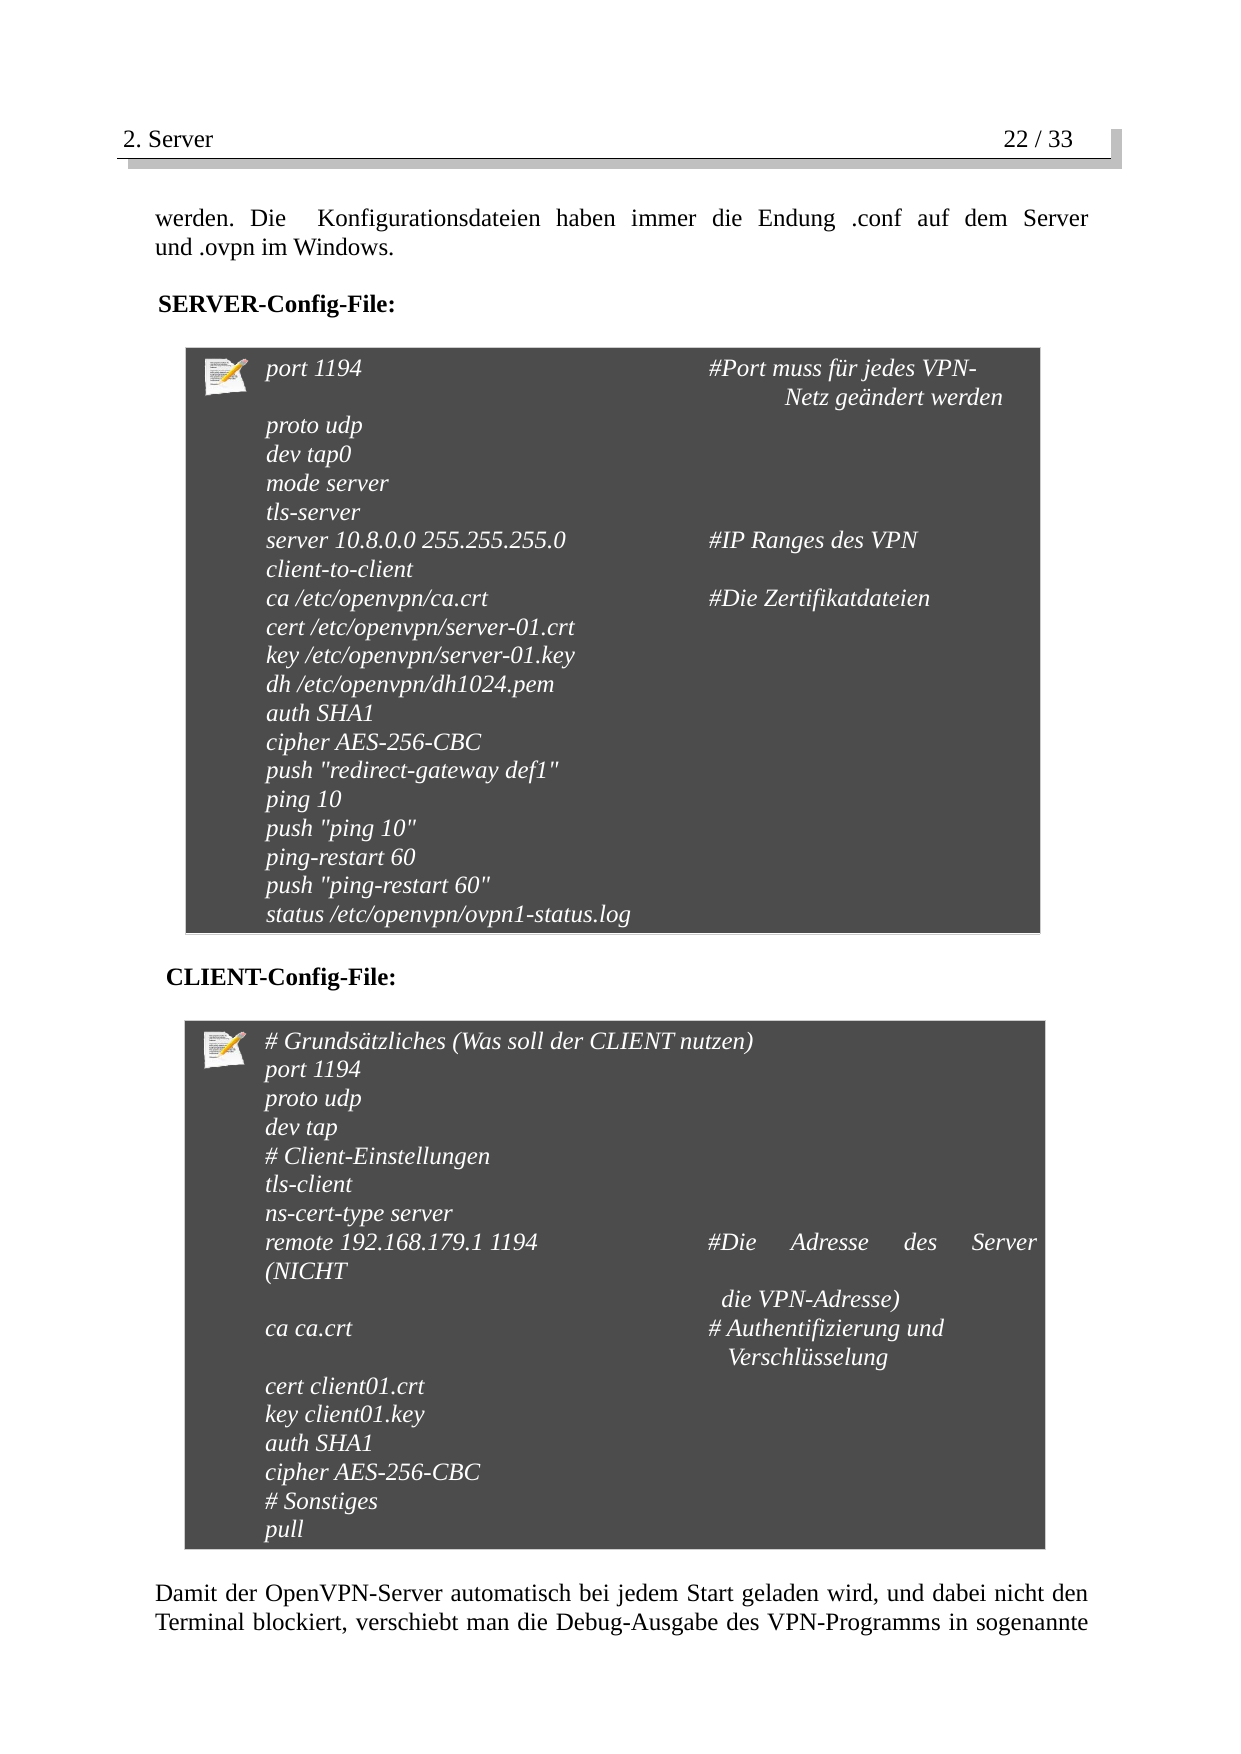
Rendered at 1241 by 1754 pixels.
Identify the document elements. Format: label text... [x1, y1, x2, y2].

picture [200, 1028, 248, 1070]
table_header port 1194 #Port muss für jedes VPN- Netz geändert werden proto udp dev tap0 mode server tls-server server 10.8.0.0 255.255.255.0 #IP Ranges des VPN client-to-client ca /etc/openvpn/ca.crt #Die Zertifikatdateien cert /etc/openvpn/server-01.crt key /etc/openvpn/server-01.key dh /etc/openvpn/dh1024.pem auth SHA1 cipher AES-256-CBC push "redirect-gateway def1" ping 10 push "ping 10" ping-restart 60 push "ping-restart 60" status /etc/openvpn/ovpn1-status.log [186, 348, 1040, 933]
text Damit der OpenVPN-Server automatisch bei jedem Start geladen wird, und dabei nicht den Terminal blockiert, verschiebt man die Debug-Ausgabe des VPN-Programms in sogenannte Screens (virtuelle Terminals) und legt dafür den richtig Starteintrag in z.B. /etc/init.d/rc.local an: [155, 1578, 1089, 1635]
text werden. Die Konfigurationsdateien haben immer die Endung .conf auf dem Server und .ovpn im Windows. [155, 203, 1089, 261]
text SERVER-Config-File: [158, 289, 1122, 318]
text CLIENT-Config-File: [166, 962, 1122, 991]
table_header # Grundsätzliches (Was soll der CLIENT nutzen) port 1194 proto udp dev tap # Client-Einstellungen tls-client ns-cert-type server remote 192.168.179.1 1194 #Die Adresse des Server (NICHT die VPN-Adresse) ca ca.crt # Authentifizierung und Verschlüsselung cert client01.crt key client01.key auth SHA1 cipher AES-256-CBC # Sonstiges pull [185, 1021, 1045, 1549]
picture [201, 355, 249, 397]
